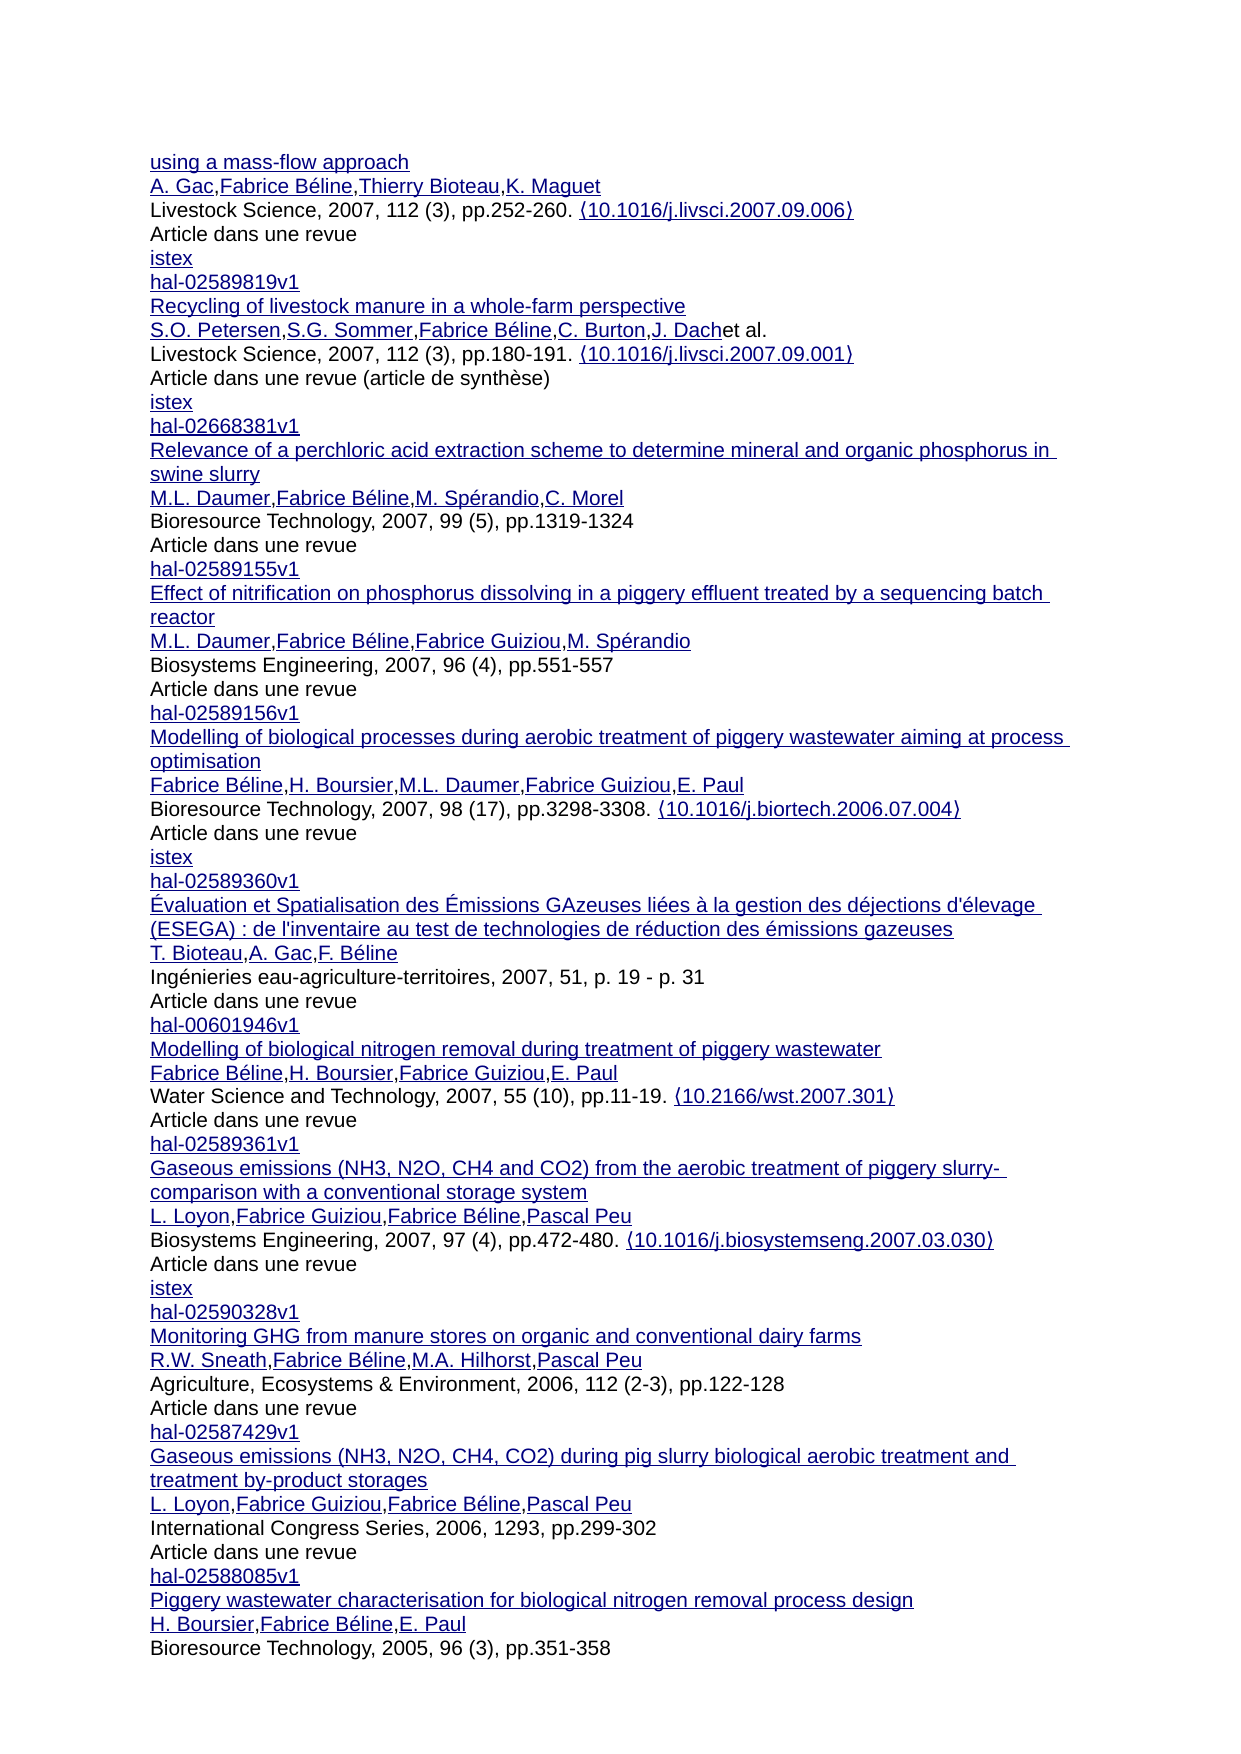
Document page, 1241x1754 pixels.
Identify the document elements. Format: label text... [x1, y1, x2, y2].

table_cell Modelling of biological processes during aerobic treatment of piggery wastewater aiming at process optimisation Fabrice Béline,H. Boursier,M.L. Daumer,Fabrice Guiziou,E. Paul Bioresource Technology, 2007, 98 (17), pp.3298-3308. ⟨10.1016/j.biortech.2006.07.004⟩ Article dans une revue istex hal-02589360v1 [150, 725, 1090, 893]
table_cell Monitoring GHG from manure stores on organic and conventional dairy farms R.W. Sneath,Fabrice Béline,M.A. Hilhorst,Pascal Peu Agriculture, Ecosystems & Environment, 2006, 112 (2-3), pp.122-128 Article dans une revue hal-02587429v1 [150, 1324, 1090, 1444]
table_cell Piggery wastewater characterisation for biological nitrogen removal process design H. Boursier,Fabrice Béline,E. Paul Bioresource Technology, 2005, 96 (3), pp.351-358 [150, 1588, 1090, 1659]
table_cell Relevance of a perchloric acid extraction scheme to determine mineral and organic phosphorus in swine slurry M.L. Daumer,Fabrice Béline,M. Spérandio,C. Morel Bioresource Technology, 2007, 99 (5), pp.1319-1324 Article dans une revue hal-02589155v1 [150, 438, 1090, 581]
table_cell Recycling of livestock manure in a whole-farm perspective S.O. Petersen,S.G. Sommer,Fabrice Béline,C. Burton,J. Dachet al. Livestock Science, 2007, 112 (3), pp.180-191. ⟨10.1016/j.livsci.2007.09.001⟩ Article dans une revue (article de synthèse) istex hal-02668381v1 [150, 294, 1090, 437]
table_cell Évaluation et Spatialisation des Émissions GAzeuses liées à la gestion des déjections d'élevage (ESEGA) : de l'inventaire au test de technologies de réduction des émissions gazeuses T. Bioteau,A. Gac,F. Béline Ingénieries eau-agriculture-territoires, 2007, 51, p. 19 - p. 31 Article dans une revue hal-00601946v1 [150, 893, 1090, 1036]
table_cell Effect of nitrification on phosphorus dissolving in a piggery effluent treated by a sequencing batch reactor M.L. Daumer,Fabrice Béline,Fabrice Guiziou,M. Spérandio Biosystems Engineering, 2007, 96 (4), pp.551-557 Article dans une revue hal-02589156v1 [150, 581, 1090, 725]
table_cell Gaseous emissions (NH3, N2O, CH4, CO2) during pig slurry biological aerobic treatment and treatment by-product storages L. Loyon,Fabrice Guiziou,Fabrice Béline,Pascal Peu International Congress Series, 2006, 1293, pp.299-302 Article dans une revue hal-02588085v1 [150, 1444, 1090, 1587]
table_cell using a mass-flow approach A. Gac,Fabrice Béline,Thierry Bioteau,K. Maguet Livestock Science, 2007, 112 (3), pp.252-260. ⟨10.1016/j.livsci.2007.09.006⟩ Article dans une revue istex hal-02589819v1 [150, 150, 1090, 294]
table_cell Gaseous emissions (NH3, N2O, CH4 and CO2) from the aerobic treatment of piggery slurry- comparison with a conventional storage system L. Loyon,Fabrice Guiziou,Fabrice Béline,Pascal Peu Biosystems Engineering, 2007, 97 (4), pp.472-480. ⟨10.1016/j.biosystemseng.2007.03.030⟩ Article dans une revue istex hal-02590328v1 [150, 1156, 1090, 1324]
table_cell Modelling of biological nitrogen removal during treatment of piggery wastewater Fabrice Béline,H. Boursier,Fabrice Guiziou,E. Paul Water Science and Technology, 2007, 55 (10), pp.11-19. ⟨10.2166/wst.2007.301⟩ Article dans une revue hal-02589361v1 [150, 1036, 1090, 1156]
